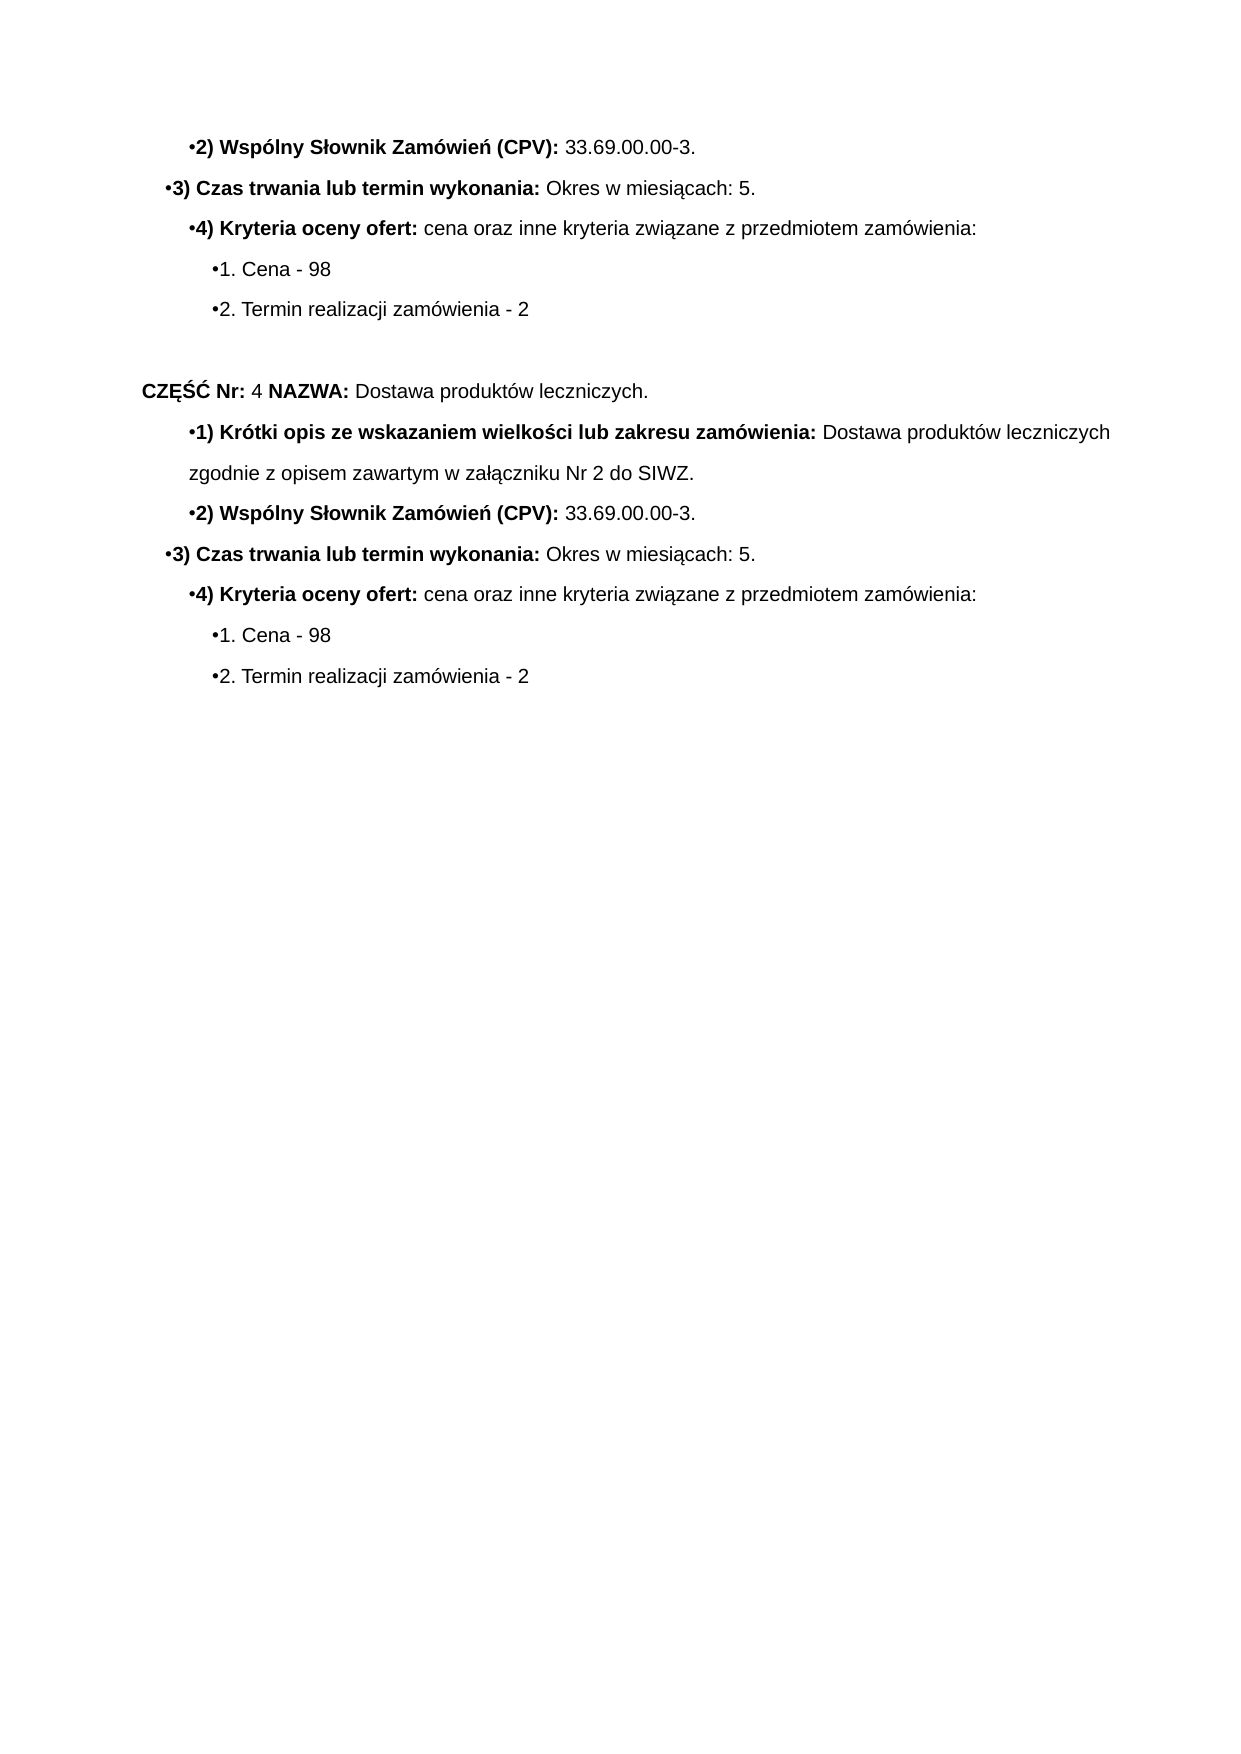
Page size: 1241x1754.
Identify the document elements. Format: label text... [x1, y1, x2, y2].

list 2) Wspólny Słownik Zamówień (CPV): 33.69.00.00-3. [142, 118, 1122, 159]
list 2. Termin realizacji zamówienia - 2 [118, 647, 1122, 687]
text CZĘŚĆ Nr: 4 NAZWA: Dostawa produktów leczniczych. [142, 362, 1122, 403]
list 3) Czas trwania lub termin wykonania: Okres w miesiącach: 5. [118, 159, 1122, 199]
list 3) Czas trwania lub termin wykonania: Okres w miesiącach: 5. [118, 525, 1122, 566]
list 2. Termin realizacji zamówienia - 2 [118, 281, 1122, 321]
list 1. Cena - 98 [118, 606, 1122, 647]
list 4) Kryteria oceny ofert: cena oraz inne kryteria związane z przedmiotem zamówienia: [142, 566, 1122, 606]
list 4) Kryteria oceny ofert: cena oraz inne kryteria związane z przedmiotem zamówienia: [142, 199, 1122, 240]
list 1) Krótki opis ze wskazaniem wielkości lub zakresu zamówienia: Dostawa produktów leczniczych zgodnie z opisem zawartym w załączniku Nr 2 do SIWZ. [142, 403, 1122, 484]
list 1. Cena - 98 [118, 240, 1122, 281]
list 2) Wspólny Słownik Zamówień (CPV): 33.69.00.00-3. [142, 484, 1122, 525]
